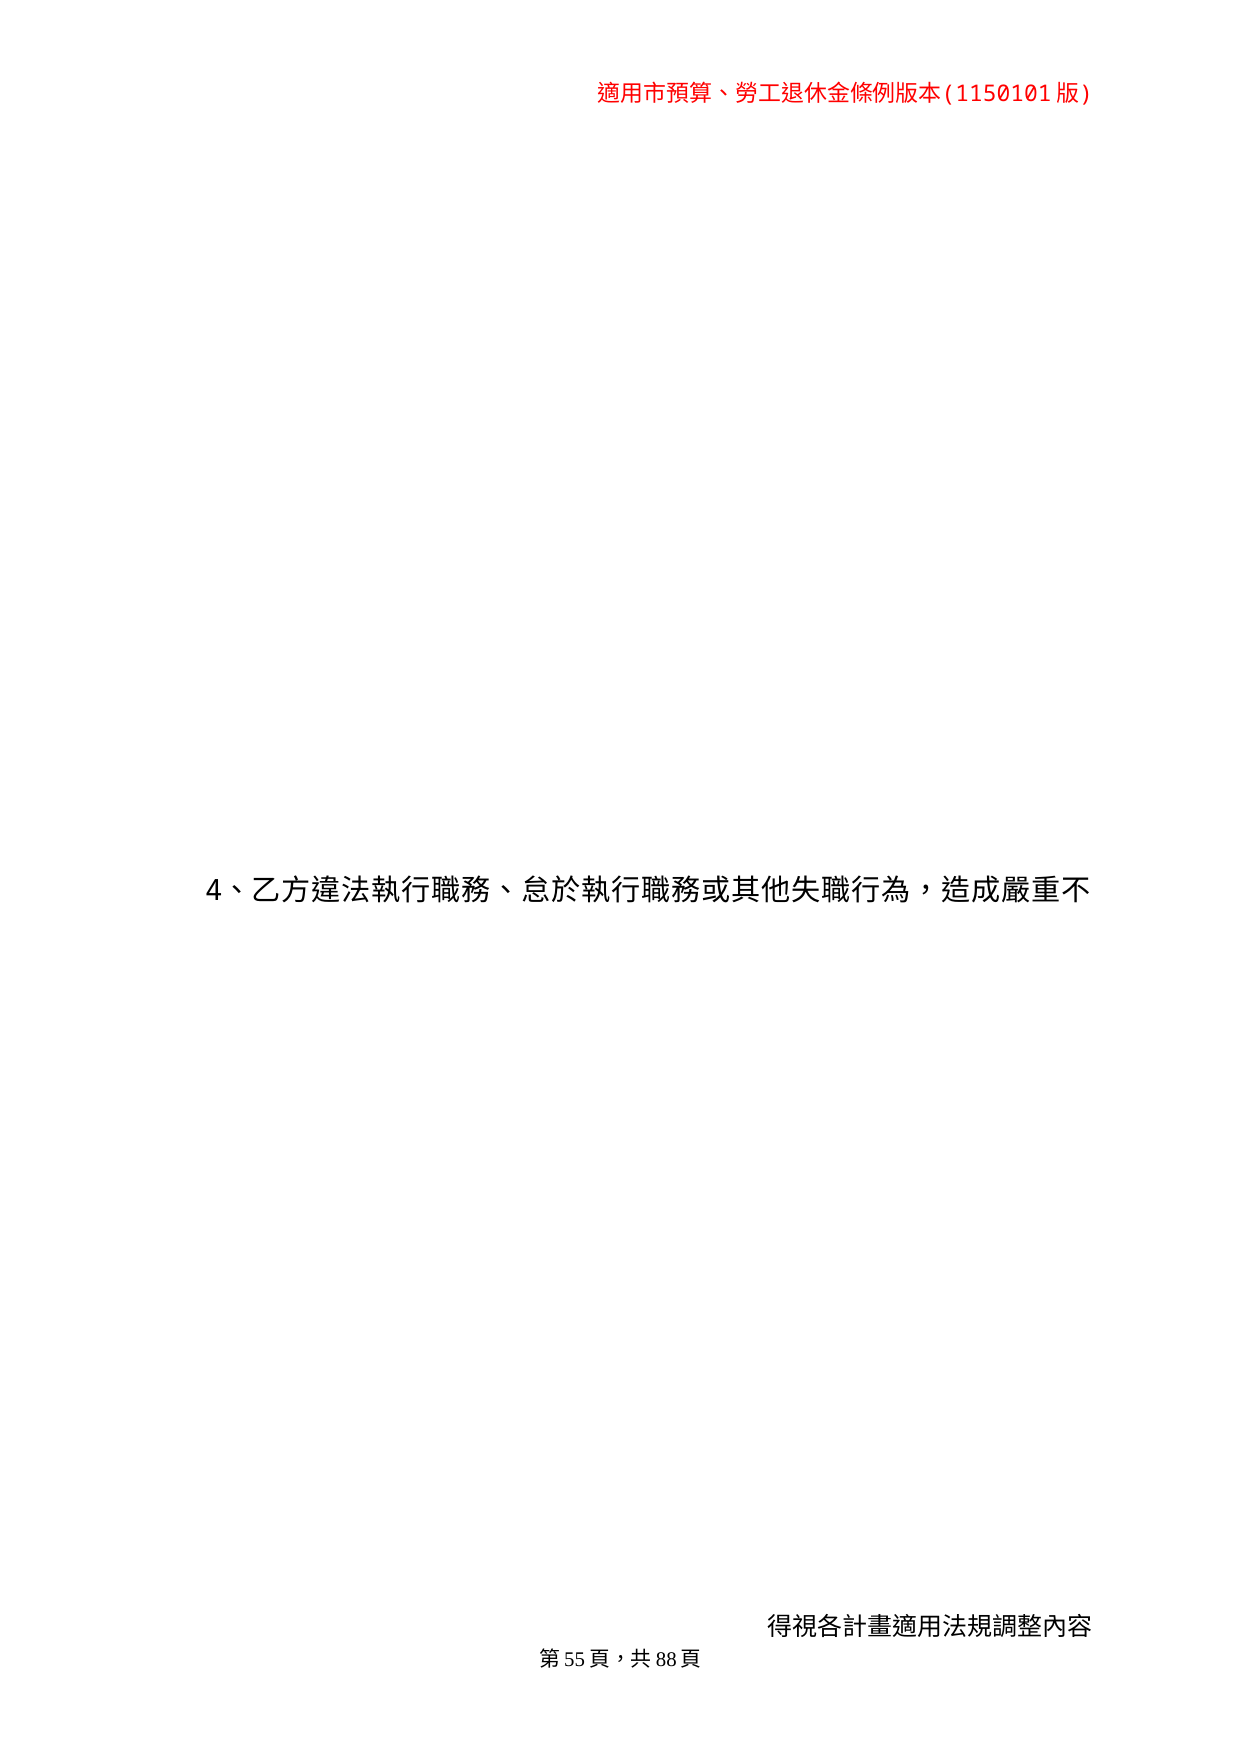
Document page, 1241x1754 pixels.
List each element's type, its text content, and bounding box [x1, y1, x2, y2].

list 乙方違法執行職務、怠於執行職務或其他失職行為，造成嚴重不 [205, 846, 1092, 908]
